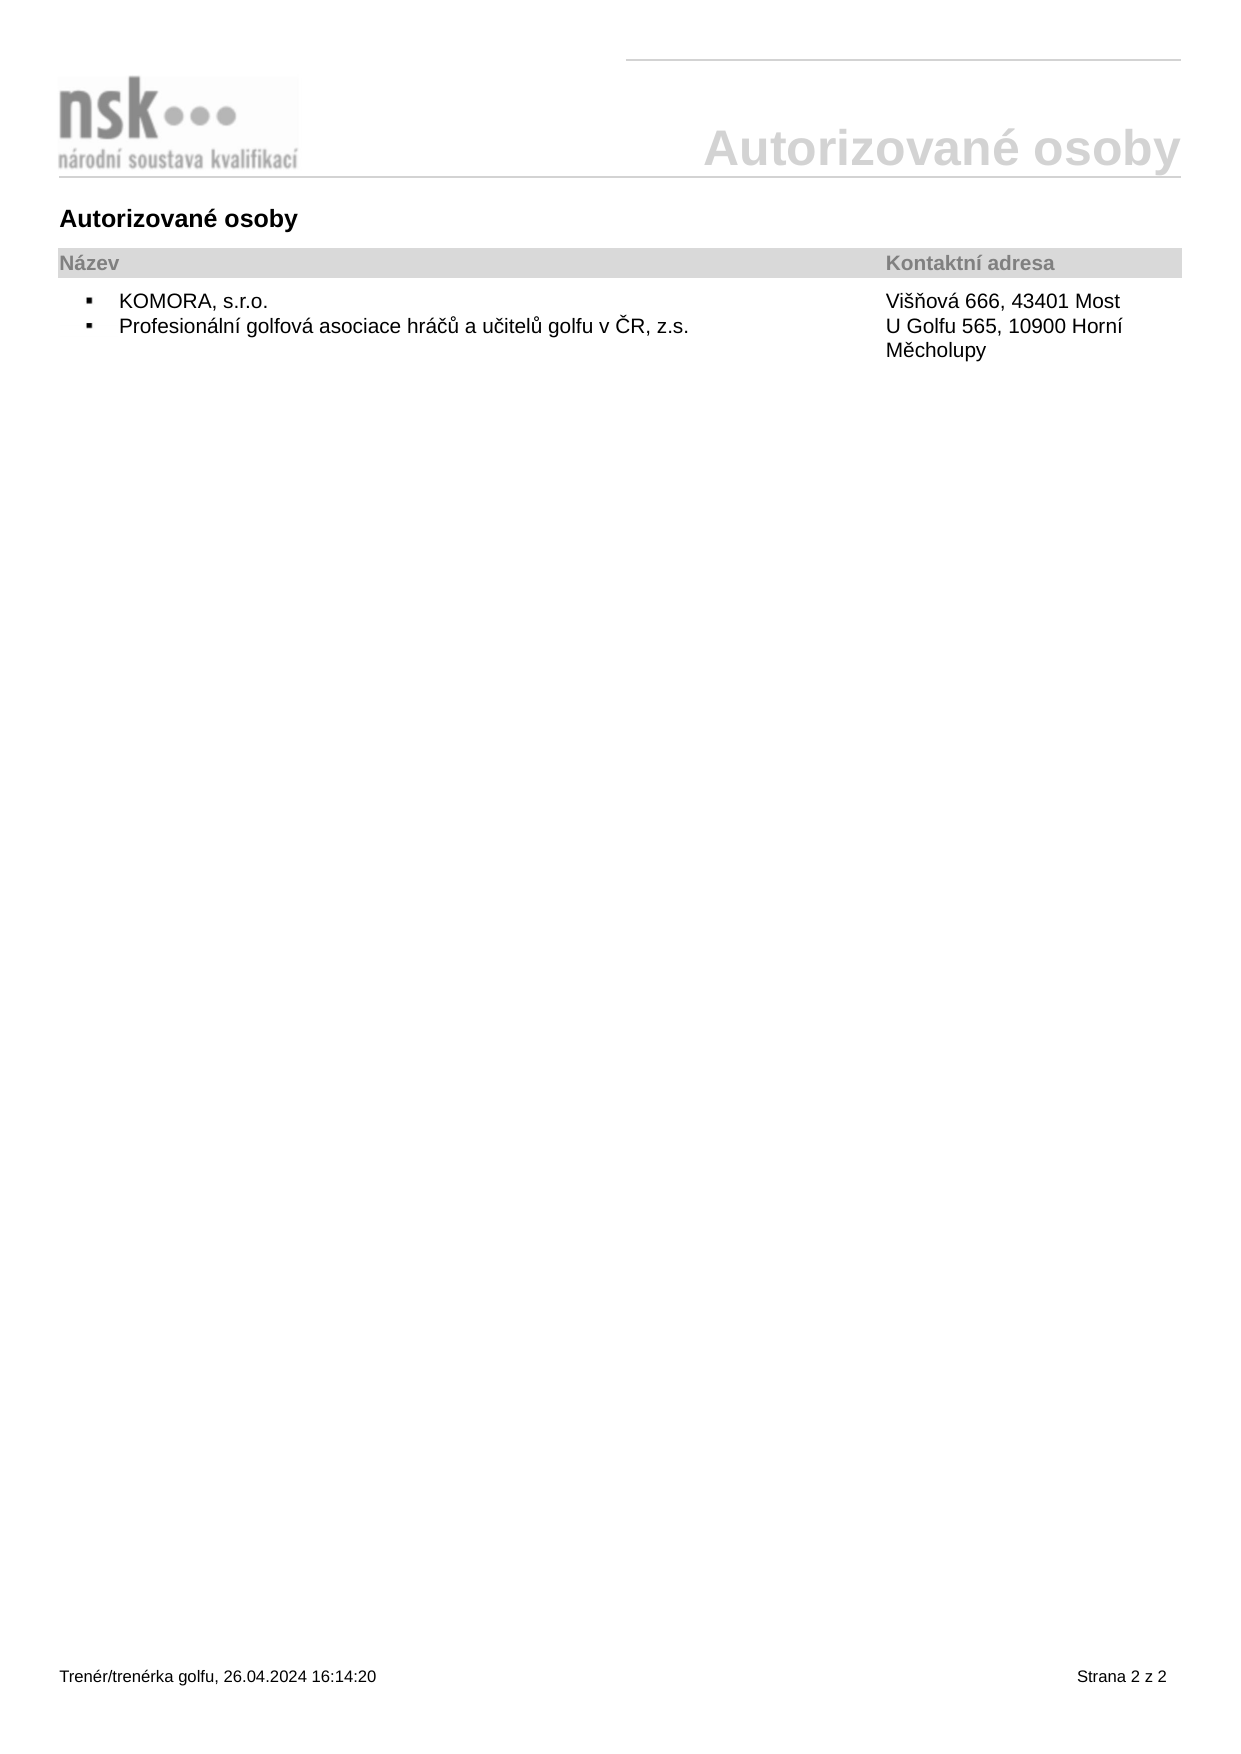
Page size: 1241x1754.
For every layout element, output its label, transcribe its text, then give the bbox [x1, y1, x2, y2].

table_cell [119, 362, 481, 662]
table_cell [618, 338, 626, 362]
table_cell [886, 194, 1167, 200]
table_cell [59, 194, 119, 200]
table_cell [626, 236, 860, 248]
table_cell [119, 194, 481, 200]
table_cell [59, 278, 119, 288]
table_cell [860, 662, 886, 962]
table_cell KOMORA, s.r.o. [119, 289, 886, 314]
table_cell [860, 338, 886, 362]
table_cell [626, 662, 860, 962]
table_cell [618, 236, 626, 248]
table_cell [618, 662, 626, 962]
table_cell [59, 962, 119, 1262]
table_cell U Golfu 565, 10900 Horní Měcholupy [886, 314, 1181, 362]
table_cell [119, 278, 481, 289]
table_cell [481, 338, 617, 362]
table_cell [1167, 1658, 1181, 1694]
table_cell [619, 59, 626, 170]
table_cell [618, 170, 626, 176]
table_cell [59, 662, 119, 962]
table_cell [860, 236, 886, 248]
table_cell [626, 1262, 860, 1460]
table_cell [481, 662, 617, 962]
table_cell [618, 194, 626, 200]
table_cell [119, 962, 481, 1262]
table_cell [886, 962, 1167, 1262]
table_cell [481, 171, 617, 176]
table_cell [860, 962, 886, 1262]
table_cell [626, 962, 860, 1262]
table_cell [481, 236, 617, 248]
table_cell [626, 338, 860, 362]
picture [57, 59, 619, 171]
table_cell [618, 362, 626, 662]
table_cell [626, 1460, 860, 1658]
table_cell [1167, 362, 1181, 662]
table_cell [59, 236, 119, 248]
table_cell [1167, 662, 1181, 962]
table_cell [618, 278, 626, 289]
table_cell [886, 1262, 1167, 1460]
table_cell [481, 1460, 617, 1658]
table_cell [59, 338, 119, 362]
table_cell [59, 1262, 119, 1460]
table_cell [481, 278, 617, 289]
table_cell [618, 1262, 626, 1460]
table_cell Strana 2 z 2 [860, 1658, 1167, 1694]
table_cell Višňová 666, 43401 Most [886, 289, 1181, 314]
table_cell [860, 278, 886, 289]
table_cell [1167, 962, 1181, 1262]
table_cell [1167, 194, 1181, 200]
table_cell [59, 362, 119, 662]
picture [59, 288, 119, 313]
table_cell [886, 1460, 1167, 1658]
table_cell [626, 194, 860, 200]
table_cell [1167, 278, 1181, 289]
table_cell [119, 338, 481, 362]
table_cell [59, 171, 119, 176]
table_cell [119, 662, 481, 962]
table_cell Název [60, 250, 885, 277]
table_cell Autorizované osoby [626, 61, 1181, 176]
table_cell Autorizované osoby [59, 200, 1181, 236]
table_cell [59, 178, 1181, 194]
table_cell [119, 171, 481, 176]
table_cell [860, 194, 886, 200]
table_cell [626, 278, 860, 289]
table_cell [481, 1262, 617, 1460]
table_cell [618, 962, 626, 1262]
table_cell [119, 1262, 481, 1460]
table_cell [860, 1460, 886, 1658]
table_cell [119, 236, 481, 248]
table_cell [860, 362, 886, 662]
table_cell [119, 1460, 481, 1658]
table_cell [886, 362, 1167, 662]
table_cell [626, 362, 860, 662]
table_cell [481, 962, 617, 1262]
table_cell [481, 362, 617, 662]
table_cell [481, 194, 617, 200]
table_cell [886, 662, 1167, 962]
table_cell [59, 1460, 119, 1658]
table_cell [618, 1460, 626, 1658]
picture [59, 314, 119, 337]
table_cell [860, 1262, 886, 1460]
table_cell Trenér/trenérka golfu, 26.04.2024 16:14:20 [59, 1658, 860, 1694]
table_cell [1167, 1262, 1181, 1460]
table_cell Profesionální golfová asociace hráčů a učitelů golfu v ČR, z.s. [119, 314, 886, 338]
table_cell [886, 236, 1167, 248]
table_cell [1167, 1460, 1181, 1658]
table_cell [1167, 236, 1181, 248]
table_cell Kontaktní adresa [886, 250, 1180, 277]
table_cell [886, 278, 1167, 289]
